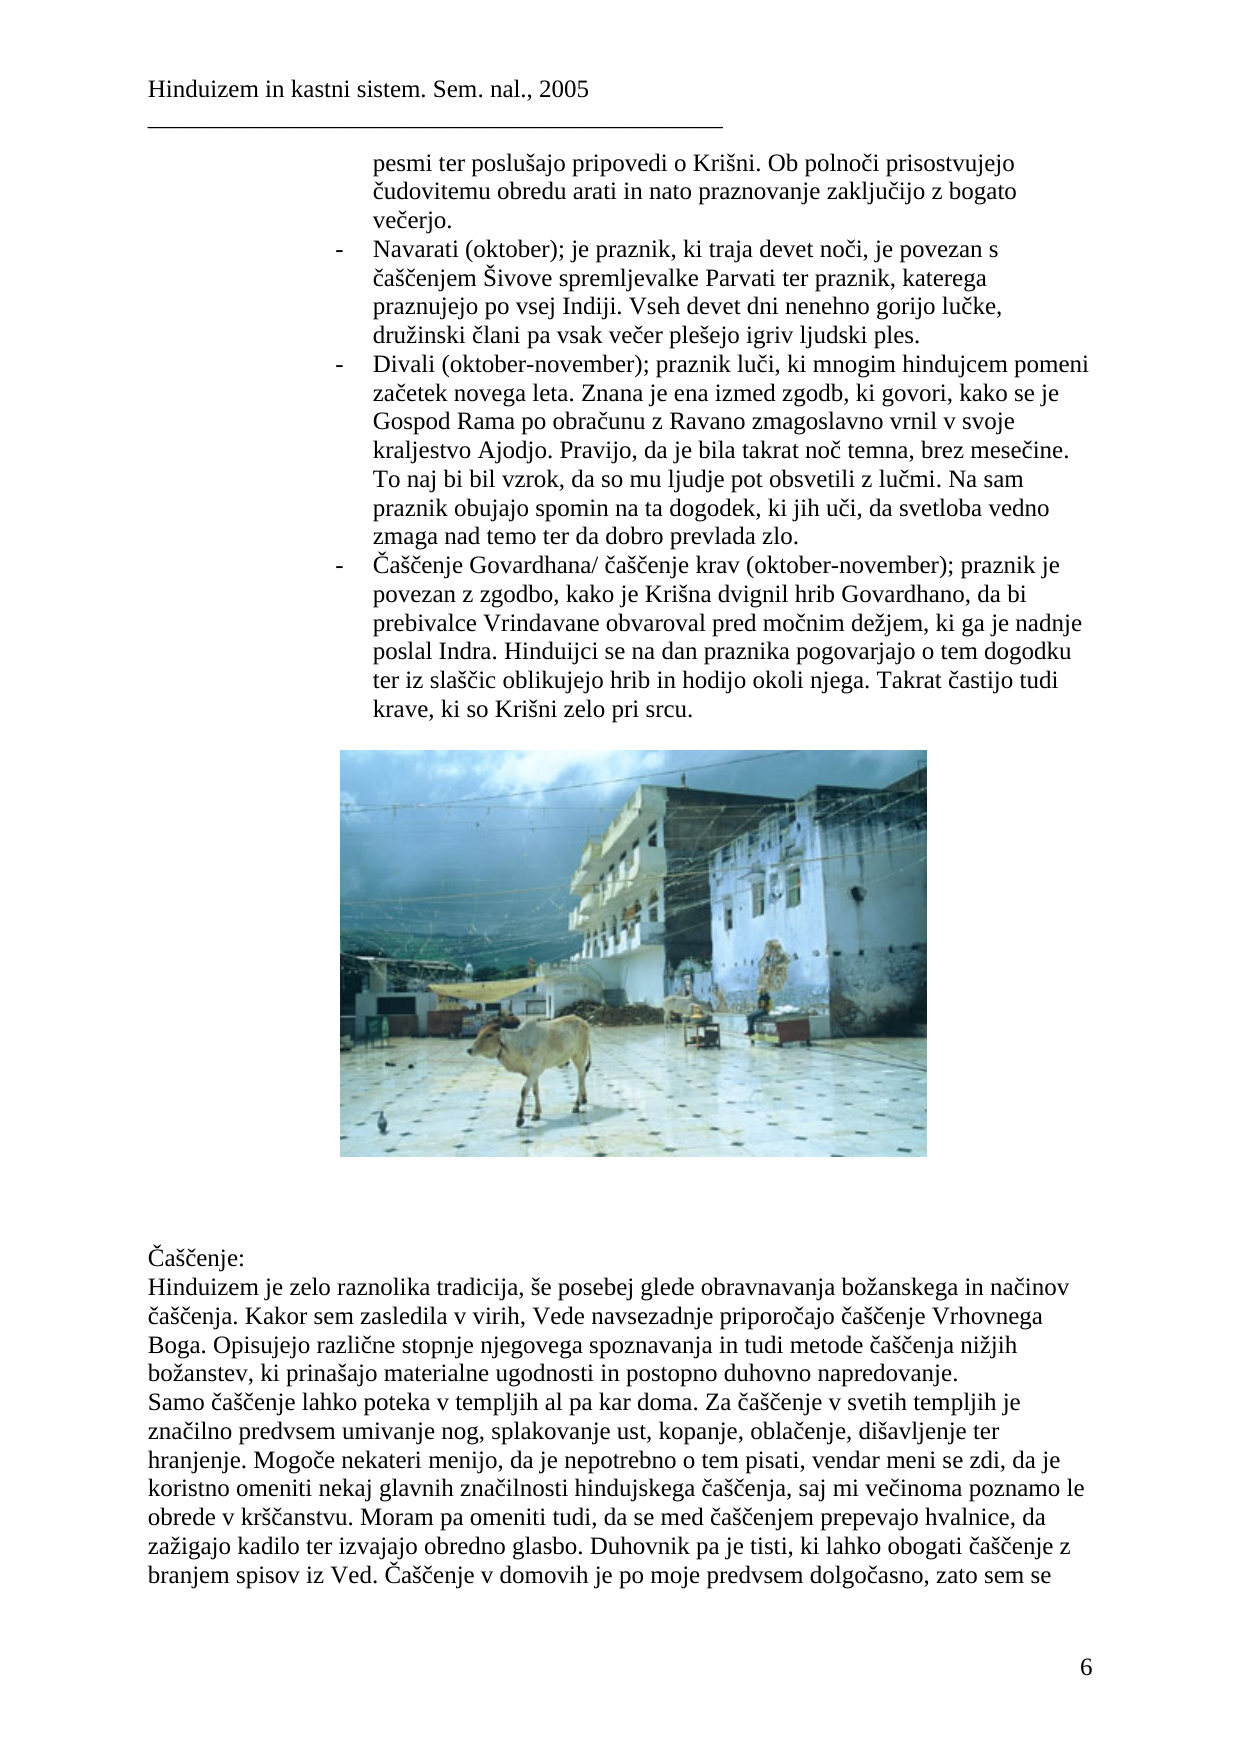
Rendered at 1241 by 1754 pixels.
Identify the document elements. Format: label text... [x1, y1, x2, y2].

picture [340, 750, 927, 1157]
list pesmi ter poslušajo pripovedi o Krišni. Ob polnoči prisostvujejo čudovitemu obredu arati in nato praznovanje zaključijo z bogato večerjo. [335, 148, 1093, 234]
list Čaščenje Govardhana/ čaščenje krav (oktober-november); praznik je povezan z zgodbo, kako je Krišna dvignil hrib Govardhano, da bi prebivalce Vrindavane obvaroval pred močnim dežjem, ki ga je nadnje poslal Indra. Hinduijci se na dan praznika pogovarjajo o tem dogodku ter iz slaščic oblikujejo hrib in hodijo okoli njega. Takrat častijo tudi krave, ki so Krišni zelo pri srcu. [335, 550, 1093, 723]
list Divali (oktober-november); praznik luči, ki mnogim hindujcem pomeni začetek novega leta. Znana je ena izmed zgodb, ki govori, kako se je Gospod Rama po obračunu z Ravano zmagoslavno vrnil v svoje kraljestvo Ajodjo. Pravijo, da je bila takrat noč temna, brez mesečine. To naj bi bil vzrok, da so mu ljudje pot obsvetili z lučmi. Na sam praznik obujajo spomin na ta dogodek, ki jih uči, da svetloba vedno zmaga nad temo ter da dobro prevlada zlo. [335, 349, 1093, 550]
list Navarati (oktober); je praznik, ki traja devet noči, je povezan s čaščenjem Šivove spremljevalke Parvati ter praznik, katerega praznujejo po vsej Indiji. Vseh devet dni nenehno gorijo lučke, družinski člani pa vsak večer plešejo igriv ljudski ples. [335, 234, 1093, 349]
text Samo čaščenje lahko poteka v templjih al pa kar doma. Za čaščenje v svetih templjih je značilno predvsem umivanje nog, splakovanje ust, kopanje, oblačenje, dišavljenje ter hranjenje. Mogoče nekateri menijo, da je nepotrebno o tem pisati, vendar meni se zdi, da je koristno omeniti nekaj glavnih značilnosti hindujskega čaščenja, saj mi večinoma poznamo le obrede v krščanstvu. Moram pa omeniti tudi, da se med čaščenjem prepevajo hvalnice, da zažigajo kadilo ter izvajajo obredno glasbo. Duhovnik pa je tisti, ki lahko obogati čaščenje z branjem spisov iz Ved. Čaščenje v domovih je po moje predvsem dolgočasno, zato sem se [148, 1387, 1093, 1588]
text Hinduizem je zelo raznolika tradicija, še posebej glede obravnavanja božanskega in načinov čaščenja. Kakor sem zasledila v virih, Vede navsezadnje priporočajo čaščenje Vrhovnega Boga. Opisujejo različne stopnje njegovega spoznavanja in tudi metode čaščenja nižjih božanstev, ki prinašajo materialne ugodnosti in postopno duhovno napredovanje. [148, 1272, 1093, 1387]
text Čaščenje: [148, 1243, 1093, 1272]
